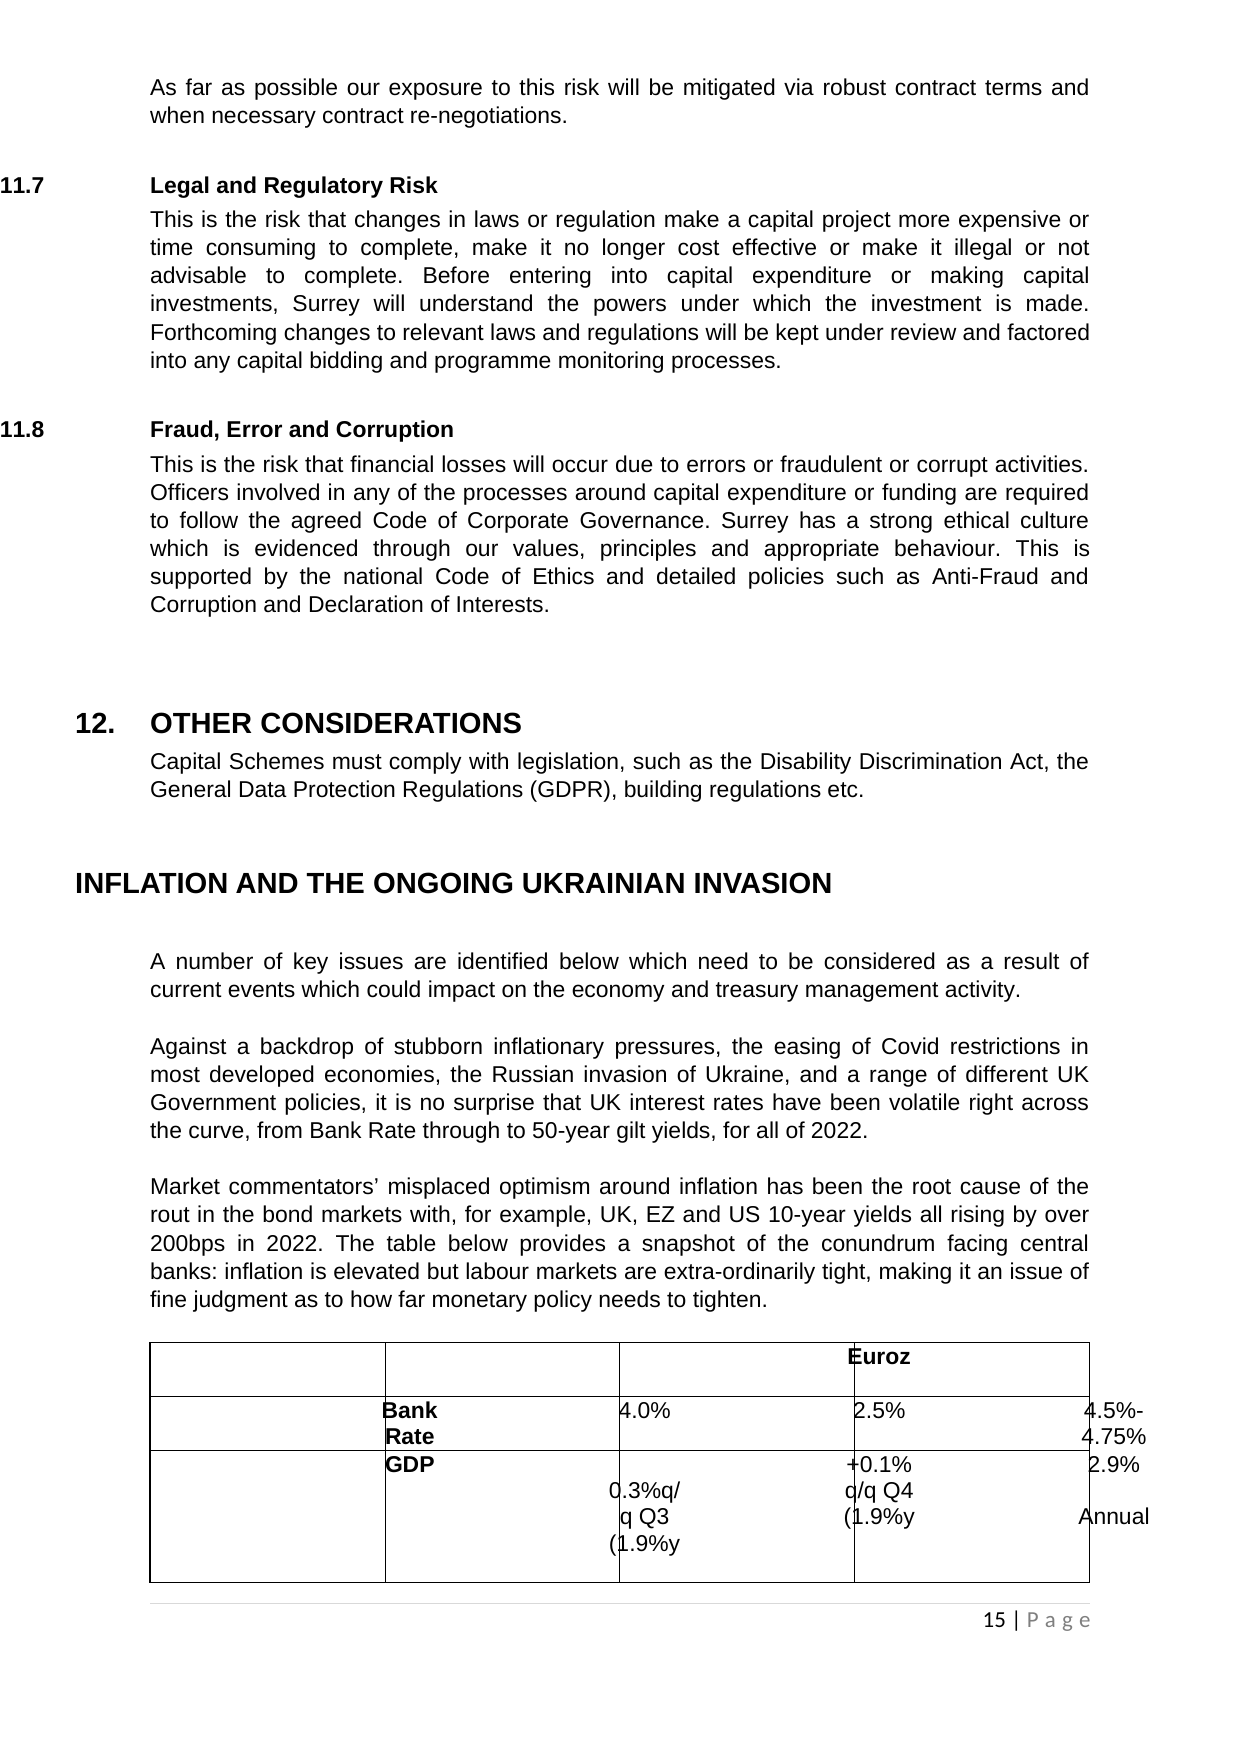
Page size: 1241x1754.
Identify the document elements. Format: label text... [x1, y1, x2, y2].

table_cell 2.9% Q4 Annualised [855, 1451, 1089, 1582]
table_cell 2.5% [620, 1397, 854, 1449]
text As far as possible our exposure to this risk will be mitigated via robust contract terms and when necessary contract re-negotiations. [150, 74, 1090, 128]
text Capital Schemes must comply with legislation, such as the Disability Discrimination Act, the General Data Protection Regulations (GDPR), building regulations etc. [150, 748, 1090, 803]
text A number of key issues are identified below which need to be considered as a result of current events which could impact on the economy and treasury management activity. [150, 948, 1090, 1003]
subtitle OTHER CONSIDERATIONS [75, 706, 1090, 739]
table_cell 4.5%-4.75% [855, 1397, 1089, 1449]
table_cell 4.0% [386, 1397, 619, 1449]
subtitle Fraud, Error and Corruption [0, 416, 1090, 443]
table_header US [855, 1343, 1089, 1396]
text Against a backdrop of stubborn inflationary pressures, the easing of Covid restrictions in most developed economies, the Russian invasion of Ukraine, and a range of different UK Government policies, it is no surprise that UK interest rates have been volatile right across the curve, from Bank Rate through to 50-year gilt yields, for all of 2022. [150, 1033, 1090, 1143]
table_cell -0.3%q/q Q3 (1.9%y/y) [386, 1451, 619, 1582]
subtitle INFLATION AND THE ONGOING UKRAINIAN INVASION [75, 866, 1090, 899]
table_cell +0.1%q/q Q4 (1.9%y/y) [620, 1451, 854, 1582]
table_cell Bank Rate [151, 1397, 385, 1449]
text This is the risk that financial losses will occur due to errors or fraudulent or corrupt activities. Officers involved in any of the processes around capital expenditure or funding are required to follow the agreed Code of Corporate Governance. Surrey has a strong ethical culture which is evidenced through our values, principles and appropriate behaviour. This is supported by the national Code of Ethics and detailed policies such as Anti-Fraud and Corruption and Declaration of Interests. [150, 451, 1090, 618]
table_cell GDP [151, 1451, 385, 1582]
text Market commentators’ misplaced optimism around inflation has been the root cause of the rout in the bond markets with, for example, UK, EZ and US 10-year yields all rising by over 200bps in 2022. The table below provides a snapshot of the conundrum facing central banks: inflation is elevated but labour markets are extra-ordinarily tight, making it an issue of fine judgment as to how far monetary policy needs to tighten. [150, 1173, 1090, 1312]
text This is the risk that changes in laws or regulation make a capital project more expensive or time consuming to complete, make it no longer cost effective or make it illegal or not advisable to complete. Before entering into capital expenditure or making capital investments, Surrey will understand the powers under which the investment is made. Forthcoming changes to relevant laws and regulations will be kept under review and factored into any capital bidding and programme monitoring processes. [150, 206, 1090, 373]
table_header UK [386, 1343, 619, 1396]
subtitle Legal and Regulatory Risk [0, 172, 1090, 198]
table_header Eurozone [620, 1343, 854, 1396]
table_header [151, 1343, 385, 1396]
